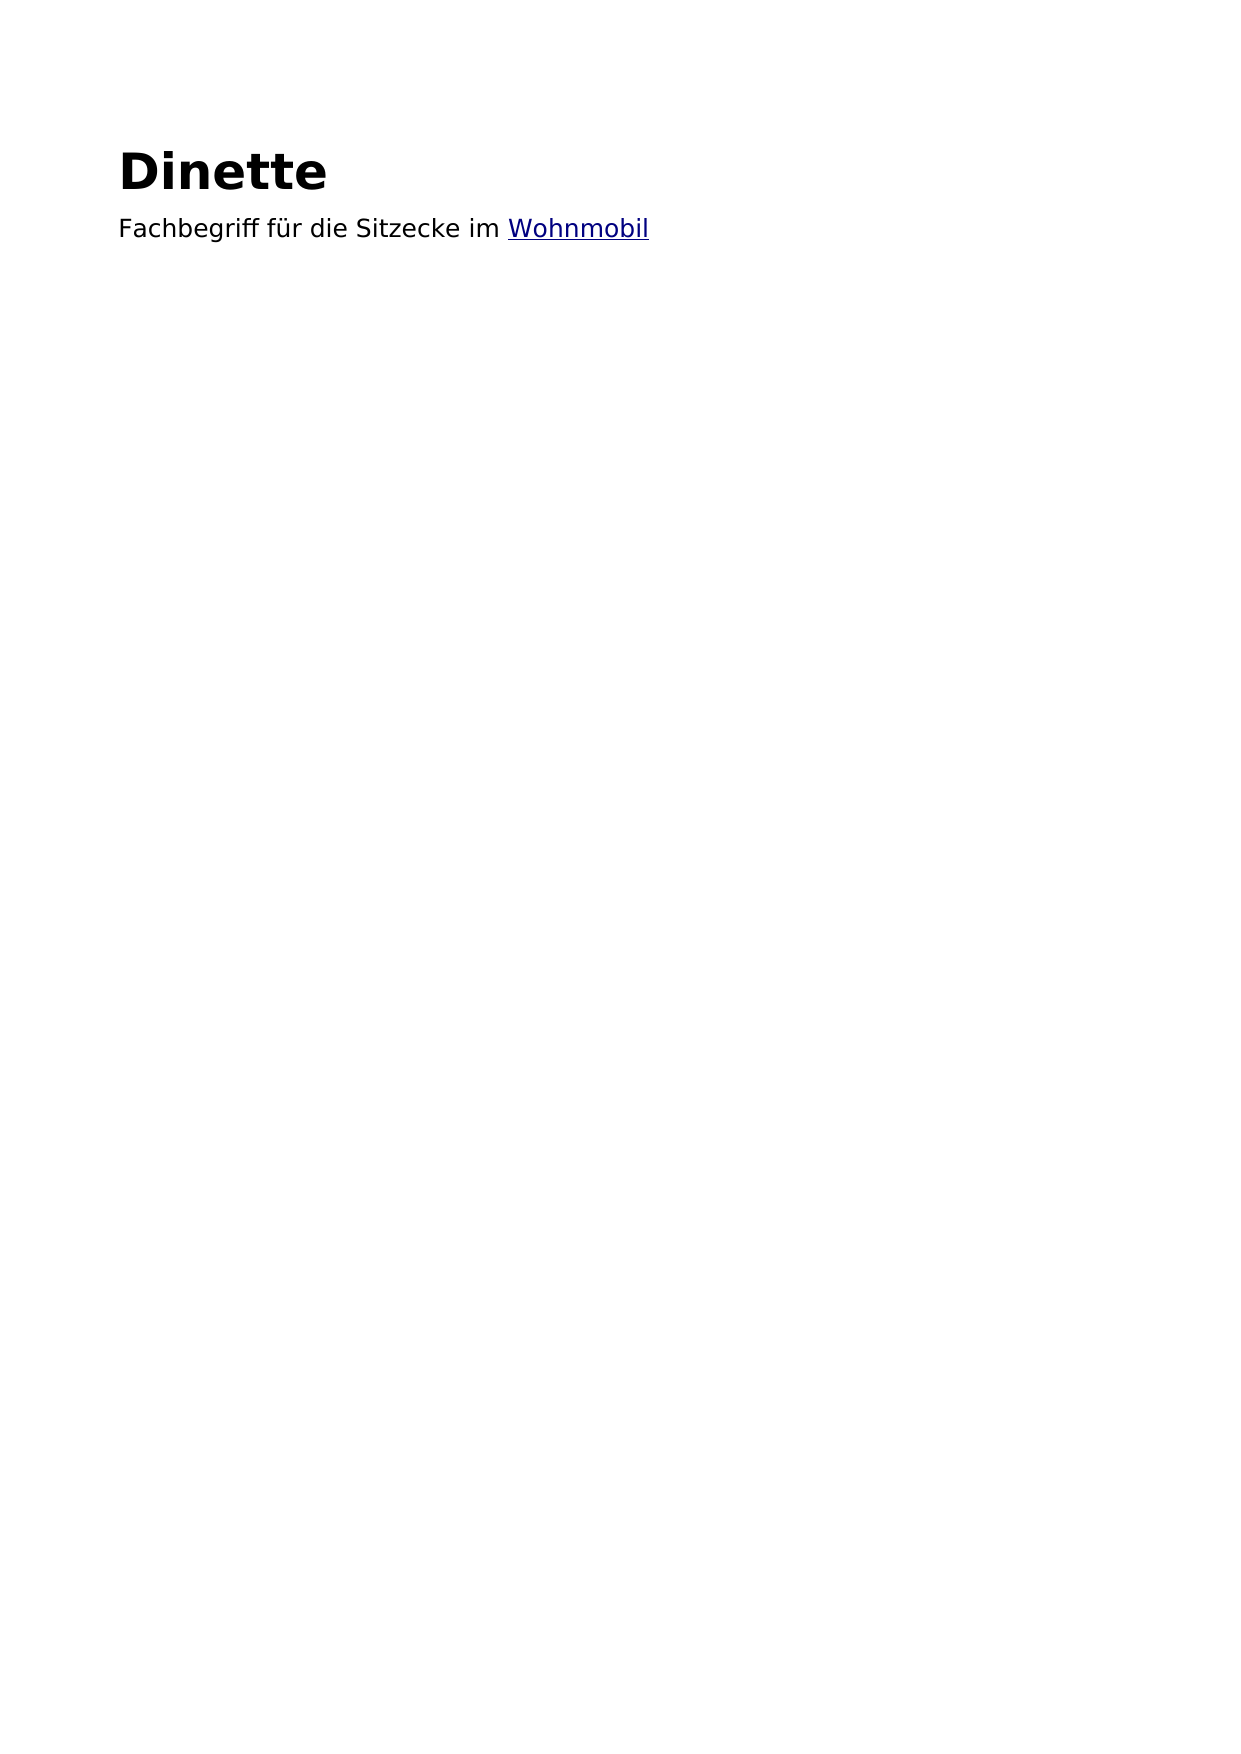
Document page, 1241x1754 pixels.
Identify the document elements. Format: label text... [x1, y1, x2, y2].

subtitle Dinette [118, 143, 1122, 201]
text Fachbegriff für die Sitzecke im Wohnmobil [118, 214, 1122, 243]
